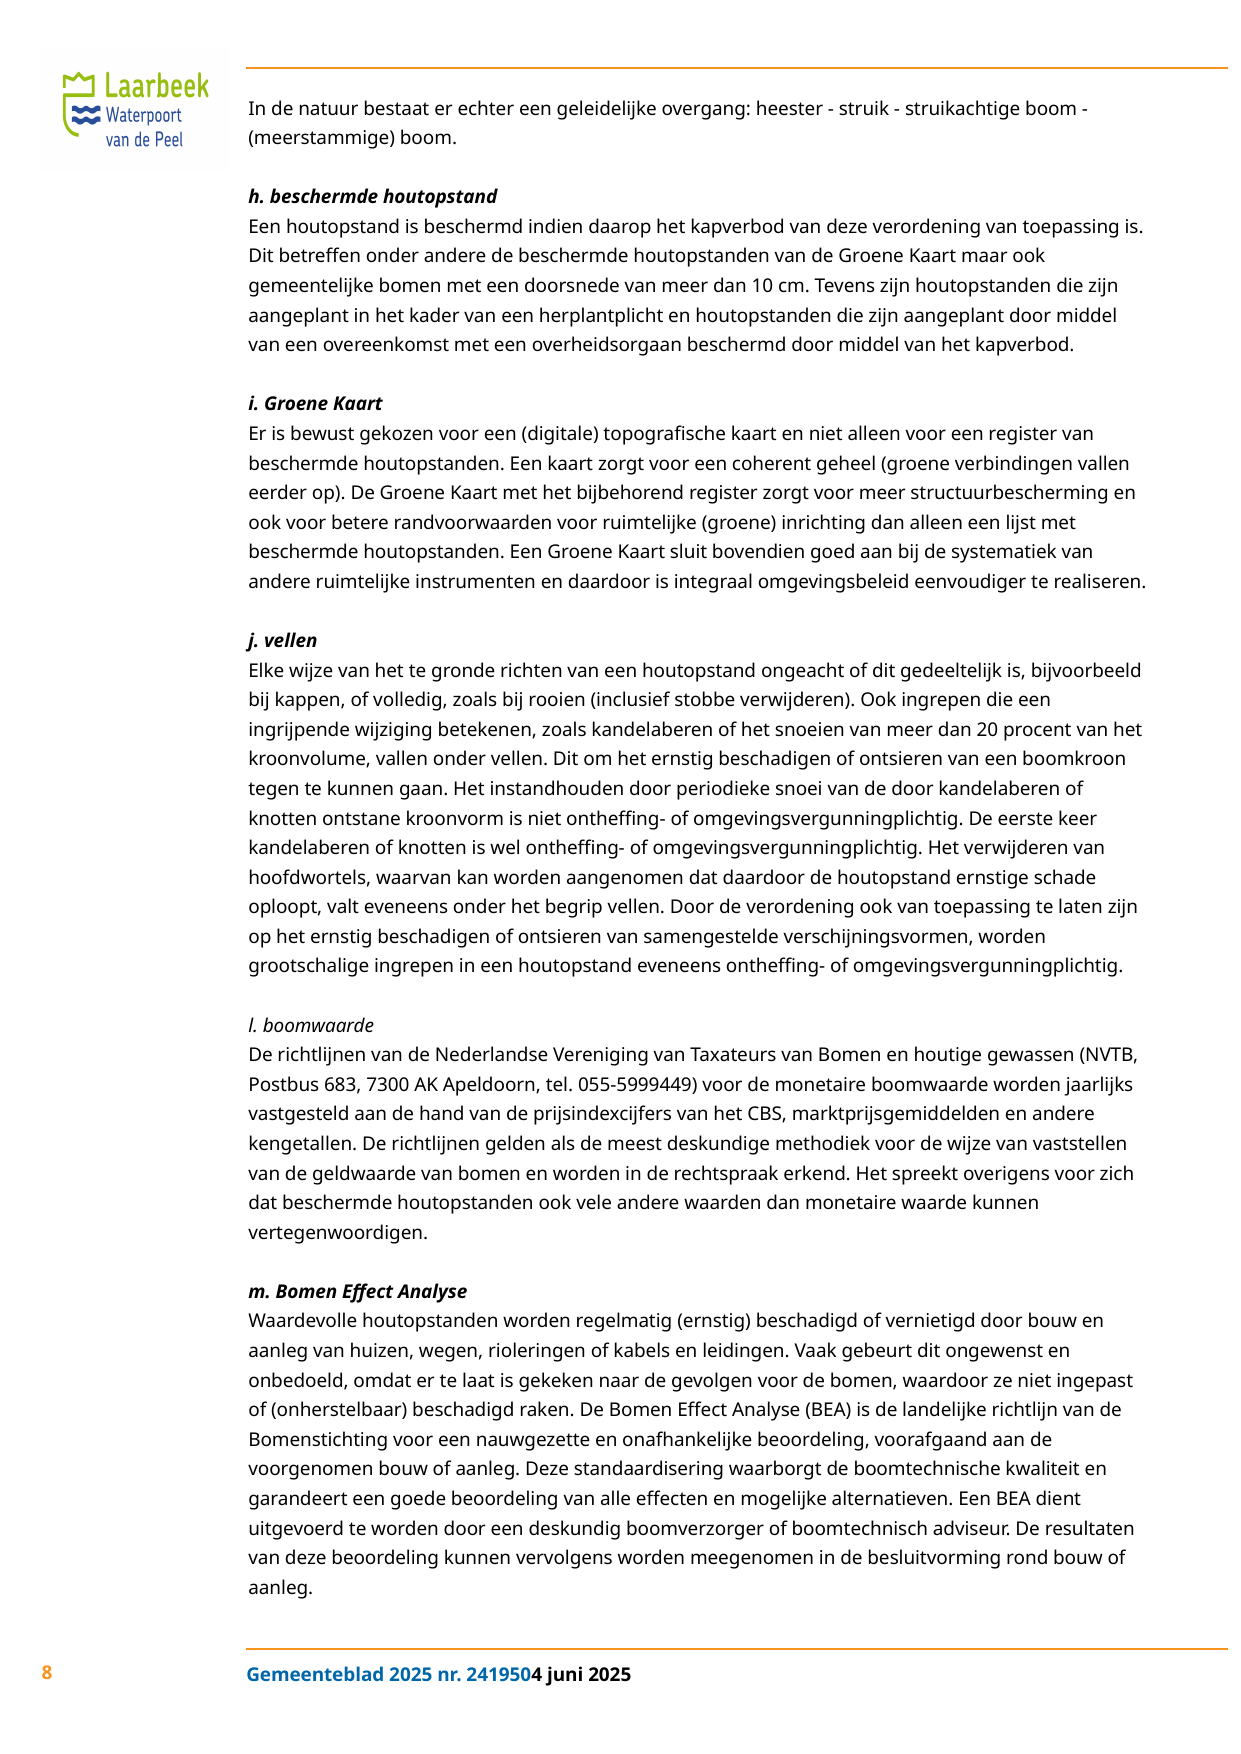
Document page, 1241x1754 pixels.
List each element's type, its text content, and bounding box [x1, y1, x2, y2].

text h. beschermde houtopstand [248, 183, 1152, 209]
text De richtlijnen van de Nederlandse Vereniging van Taxateurs van Bomen en houtige gewassen (NVTB, Postbus 683, 7300 AK Apeldoorn, tel. 055-5999449) voor de monetaire boomwaarde worden jaarlijks vastgesteld aan de hand van de prijsindexcijfers van het CBS, marktprijsgemiddelden en andere kengetallen. De richtlijnen gelden als de meest deskundige methodiek voor de wijze van vaststellen van de geldwaarde van bomen en worden in de rechtspraak erkend. Het spreekt overigens voor zich dat beschermde houtopstanden ook vele andere waarden dan monetaire waarde kunnen vertegenwoordigen. [248, 1041, 1152, 1245]
text Een houtopstand is beschermd indien daarop het kapverbod van deze verordening van toepassing is. Dit betreffen onder andere de beschermde houtopstanden van de Groene Kaart maar ook gemeentelijke bomen met een doorsnede van meer dan 10 cm. Tevens zijn houtopstanden die zijn aangeplant in het kader van een herplantplicht en houtopstanden die zijn aangeplant door middel van een overeenkomst met een overheidsorgaan beschermd door middel van het kapverbod. [248, 213, 1152, 357]
text i. Groene Kaart [248, 391, 1152, 416]
text m. Bomen Effect Analyse [248, 1278, 1152, 1304]
text In de natuur bestaat er echter een geleidelijke overgang: heester - struik - struikachtige boom - (meerstammige) boom. [248, 95, 1152, 150]
text Waardevolle houtopstanden worden regelmatig (ernstig) beschadigd of vernietigd door bouw en aanleg van huizen, wegen, rioleringen of kabels en leidingen. Vaak gebeurt dit ongewenst en onbedoeld, omdat er te laat is gekeken naar de gevolgen voor de bomen, waardoor ze niet ingepast of (onherstelbaar) beschadigd raken. De Bomen Effect Analyse (BEA) is de landelijke richtlijn van de Bomenstichting voor een nauwgezette en onafhankelijke beoordeling, voorafgaand aan de voorgenomen bouw of aanleg. Deze standaardisering waarborgt de boomtechnische kwaliteit en garandeert een goede beoordeling van alle effecten en mogelijke alternatieven. Een BEA dient uitgevoerd te worden door een deskundig boomverzorger of boomtechnisch adviseur. De resultaten van deze beoordeling kunnen vervolgens worden meegenomen in de besluitvorming rond bouw of aanleg. [248, 1308, 1152, 1600]
text l. boomwaarde [248, 1012, 1152, 1038]
picture [41, 47, 231, 172]
text Elke wijze van het te gronde richten van een houtopstand ongeacht of dit gedeeltelijk is, bijvoorbeeld bij kappen, of volledig, zoals bij rooien (inclusief stobbe verwijderen). Ook ingrepen die een ingrijpende wijziging betekenen, zoals kandelaberen of het snoeien van meer dan 20 procent van het kroonvolume, vallen onder vellen. Dit om het ernstig beschadigen of ontsieren van een boomkroon tegen te kunnen gaan. Het instandhouden door periodieke snoei van de door kandelaberen of knotten ontstane kroonvorm is niet ontheffing- of omgevingsvergunningplichtig. De eerste keer kandelaberen of knotten is wel ontheffing- of omgevingsvergunningplichtig. Het verwijderen van hoofdwortels, waarvan kan worden aangenomen dat daardoor de houtopstand ernstige schade oploopt, valt eveneens onder het begrip vellen. Door de verordening ook van toepassing te laten zijn op het ernstig beschadigen of ontsieren van samengestelde verschijningsvormen, worden grootschalige ingrepen in een houtopstand eveneens ontheffing- of omgevingsvergunningplichtig. [248, 657, 1152, 978]
text Er is bewust gekozen voor een (digitale) topografische kaart en niet alleen voor een register van beschermde houtopstanden. Een kaart zorgt voor een coherent geheel (groene verbindingen vallen eerder op). De Groene Kaart met het bijbehorend register zorgt voor meer structuurbescherming en ook voor betere randvoorwaarden voor ruimtelijke (groene) inrichting dan alleen een lijst met beschermde houtopstanden. Een Groene Kaart sluit bovendien goed aan bij de systematiek van andere ruimtelijke instrumenten en daardoor is integraal omgevingsbeleid eenvoudiger te realiseren. [248, 420, 1152, 594]
text j. vellen [248, 627, 1152, 653]
